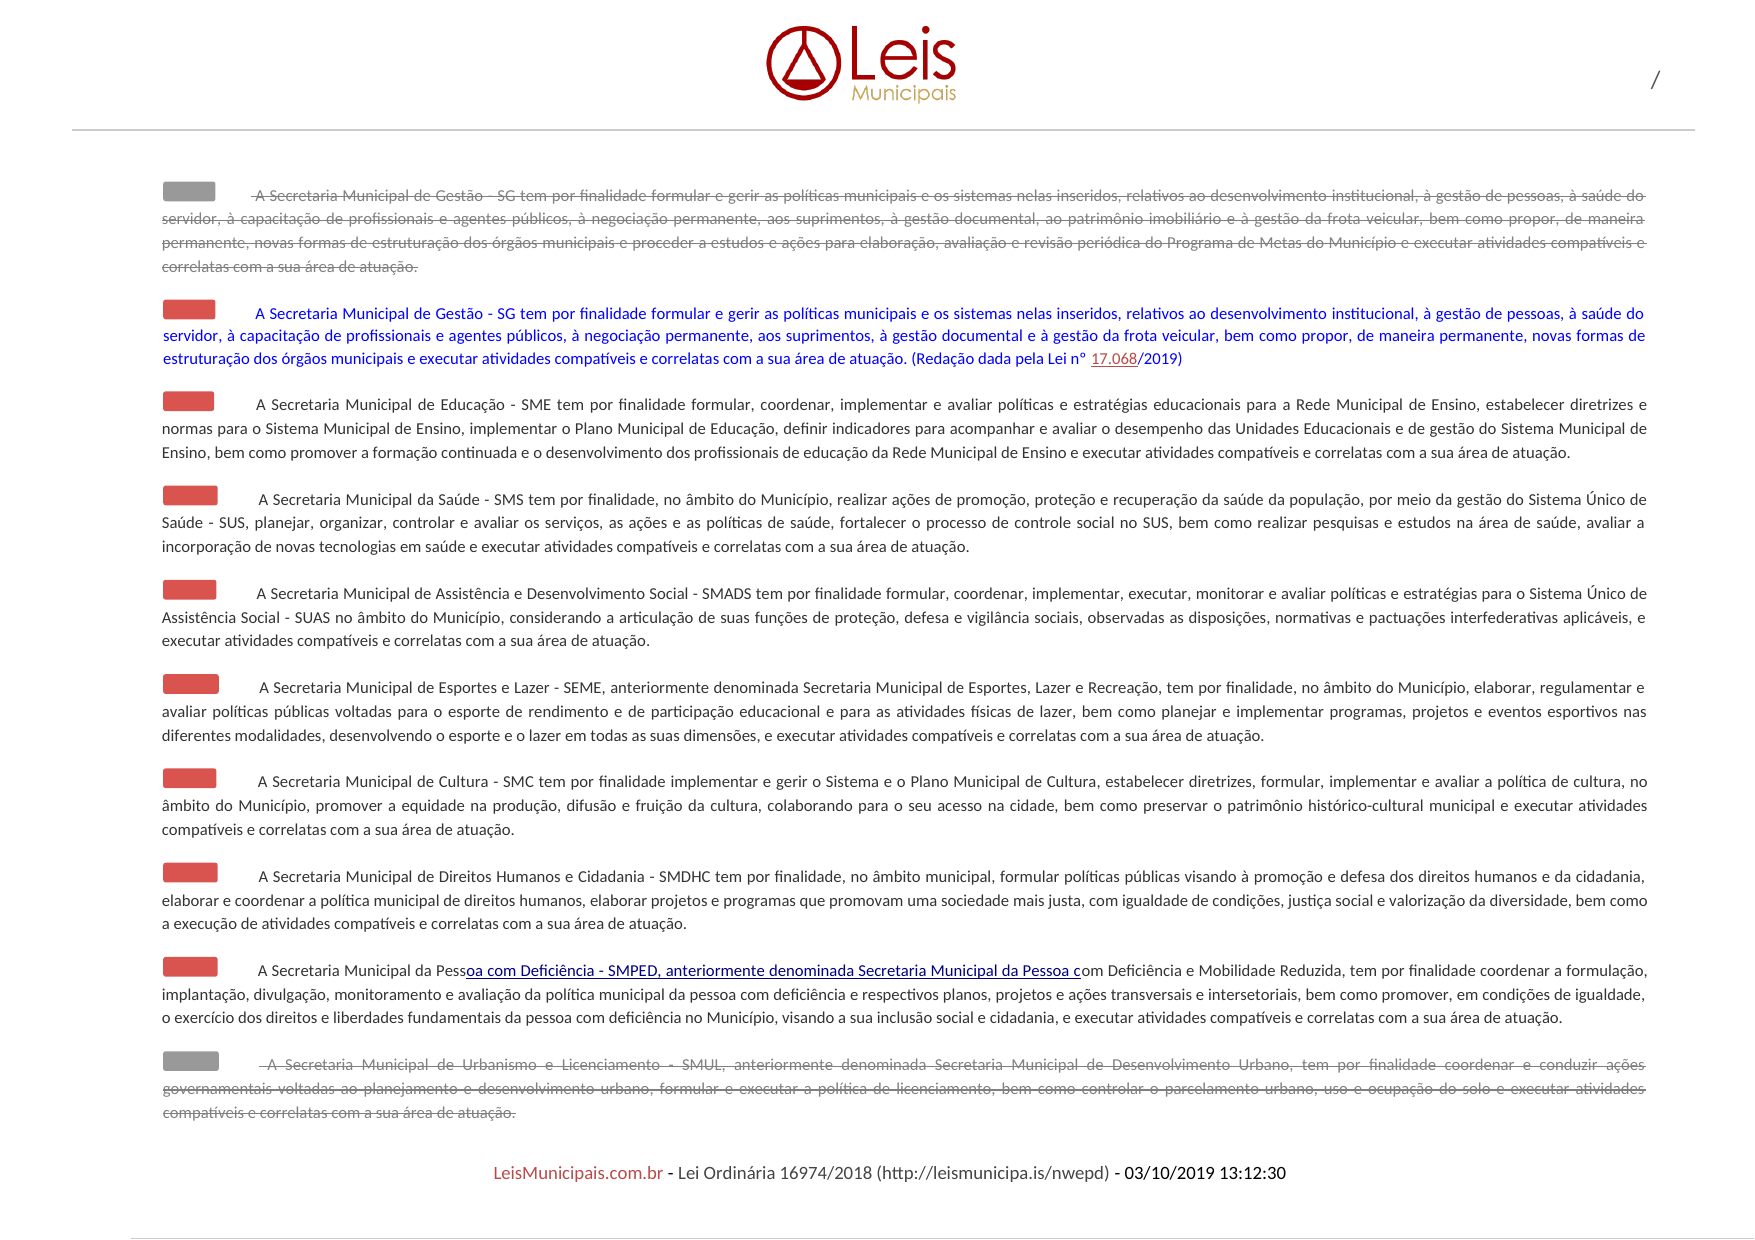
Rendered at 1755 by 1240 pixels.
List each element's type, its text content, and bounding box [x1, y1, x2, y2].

text Art. 16 A Secretaria Municipal de Urbanismo e Licenciamento - SMUL, anteriormente denominada Secretaria Municipal de Desenvolvimento Urbano, tem por finalidade coordenar e conduzir ações governamentais voltadas ao planejamento e desenvolvimento urbano, formular e executar a política de licenciamento, bem como controlar o parcelamento urbano, uso e ocupação do solo e executar atividades compatíveis e correlatas com a sua área de atuação. [163, 1054, 1647, 1122]
text Art. 14 A Secretaria Municipal de Direitos Humanos e Cidadania - SMDHC tem por finalidade, no âmbito municipal, formular políticas públicas visando à promoção e defesa dos direitos humanos e da cidadania, elaborar e coordenar a política municipal de direitos humanos, elaborar projetos e programas que promovam uma sociedade mais justa, com igualdade de condições, justiça social e valorização da diversidade, bem como a execução de atividades compatíveis e correlatas com a sua área de atuação. [162, 866, 1649, 934]
text Art. 10 A Secretaria Municipal da Saúde - SMS tem por finalidade, no âmbito do Município, realizar ações de promoção, proteção e recuperação da saúde da população, por meio da gestão do Sistema Único de Saúde - SUS, planejar, organizar, controlar e avaliar os serviços, as ações e as políticas de saúde, fortalecer o processo de controle social no SUS, bem como realizar pesquisas e estudos na área de saúde, avaliar a incorporação de novas tecnologias em saúde e executar atividades compatíveis e correlatas com a sua área de atuação. [162, 489, 1649, 557]
text Art. 9º A Secretaria Municipal de Educação - SME tem por finalidade formular, coordenar, implementar e avaliar políticas e estratégias educacionais para a Rede Municipal de Ensino, estabelecer diretrizes e normas para o Sistema Municipal de Ensino, implementar o Plano Municipal de Educação, definir indicadores para acompanhar e avaliar o desempenho das Unidades Educacionais e de gestão do Sistema Municipal de Ensino, bem como promover a formação continuada e o desenvolvimento dos profissionais de educação da Rede Municipal de Ensino e executar atividades compatíveis e correlatas com a sua área de atuação. [162, 395, 1649, 462]
text Art. 15 A Secretaria Municipal da Pessoa com Deficiência - SMPED, anteriormente denominada Secretaria Municipal da Pessoa com Deficiência e Mobilidade Reduzida, tem por finalidade coordenar a formulação, implantação, divulgação, monitoramento e avaliação da política municipal da pessoa com deficiência e respectivos planos, projetos e ações transversais e intersetoriais, bem como promover, em condições de igualdade, o exercício dos direitos e liberdades fundamentais da pessoa com deficiência no Município, visando a sua inclusão social e cidadania, e executar atividades compatíveis e correlatas com a sua área de atuação. [162, 960, 1649, 1028]
text Art. 13 A Secretaria Municipal de Cultura - SMC tem por finalidade implementar e gerir o Sistema e o Plano Municipal de Cultura, estabelecer diretrizes, formular, implementar e avaliar a política de cultura, no âmbito do Município, promover a equidade na produção, difusão e fruição da cultura, colaborando para o seu acesso na cidade, bem como preservar o patrimônio histórico-cultural municipal e executar atividades compatíveis e correlatas com a sua área de atuação. [162, 772, 1649, 839]
text Art. 8º A Secretaria Municipal de Gestão - SG tem por finalidade formular e gerir as políticas municipais e os sistemas nelas inseridos, relativos ao desenvolvimento institucional, à gestão de pessoas, à saúde do servidor, à capacitação de profissionais e agentes públicos, à negociação permanente, aos suprimentos, à gestão documental, ao patrimônio imobiliário e à gestão da frota veicular, bem como propor, de maneira permanente, novas formas de estruturação dos órgãos municipais e proceder a estudos e ações para elaboração, avaliação e revisão periódica do Programa de Metas do Município e executar atividades compatíveis e correlatas com a sua área de atuação. [162, 244, 1647, 276]
text Art. 8º A Secretaria Municipal de Gestão - SG tem por finalidade formular e gerir as políticas municipais e os sistemas nelas inseridos, relativos ao desenvolvimento institucional, à gestão de pessoas, à saúde do servidor, à capacitação de profissionais e agentes públicos, à negociação permanente, aos suprimentos, à gestão documental e à gestão da frota veicular, bem como propor, de maneira permanente, novas formas de estruturação dos órgãos municipais e executar atividades compatíveis e correlatas com a sua área de atuação. (Redação dada pela Lei nº 17.068/2019) [163, 303, 1648, 369]
text Art. 11 A Secretaria Municipal de Assistência e Desenvolvimento Social - SMADS tem por finalidade formular, coordenar, implementar, executar, monitorar e avaliar políticas e estratégias para o Sistema Único de Assistência Social - SUAS no âmbito do Município, considerando a articulação de suas funções de proteção, defesa e vigilância sociais, observadas as disposições, normativas e pactuações interfederativas aplicáveis, e executar atividades compatíveis e correlatas com a sua área de atuação. [162, 583, 1649, 651]
text Art. 8º A Secretaria Municipal de Gestão - SG tem por finalidade formular e gerir as políticas municipais e os sistemas nelas inseridos, relativos ao desenvolvimento institucional, à gestão de pessoas, à saúde do servidor, à capacitação de profissionais e agentes públicos, à negociação permanente, aos suprimentos, à gestão documental, ao patrimônio imobiliário e à gestão da frota veicular, bem como propor, de maneira permanente, novas formas de estruturação dos órgãos municipais e proceder a estudos e ações para elaboração, avaliação e revisão periódica do Programa de Metas do Município e executar atividades compatíveis e correlatas com a sua área de atuação. [162, 185, 1647, 243]
text Art. 12 A Secretaria Municipal de Esportes e Lazer - SEME, anteriormente denominada Secretaria Municipal de Esportes, Lazer e Recreação, tem por finalidade, no âmbito do Município, elaborar, regulamentar e avaliar políticas públicas voltadas para o esporte de rendimento e de participação educacional e para as atividades físicas de lazer, bem como planejar e implementar programas, projetos e eventos esportivos nas diferentes modalidades, desenvolvendo o esporte e o lazer em todas as suas dimensões, e executar atividades compatíveis e correlatas com a sua área de atuação. [162, 677, 1649, 745]
